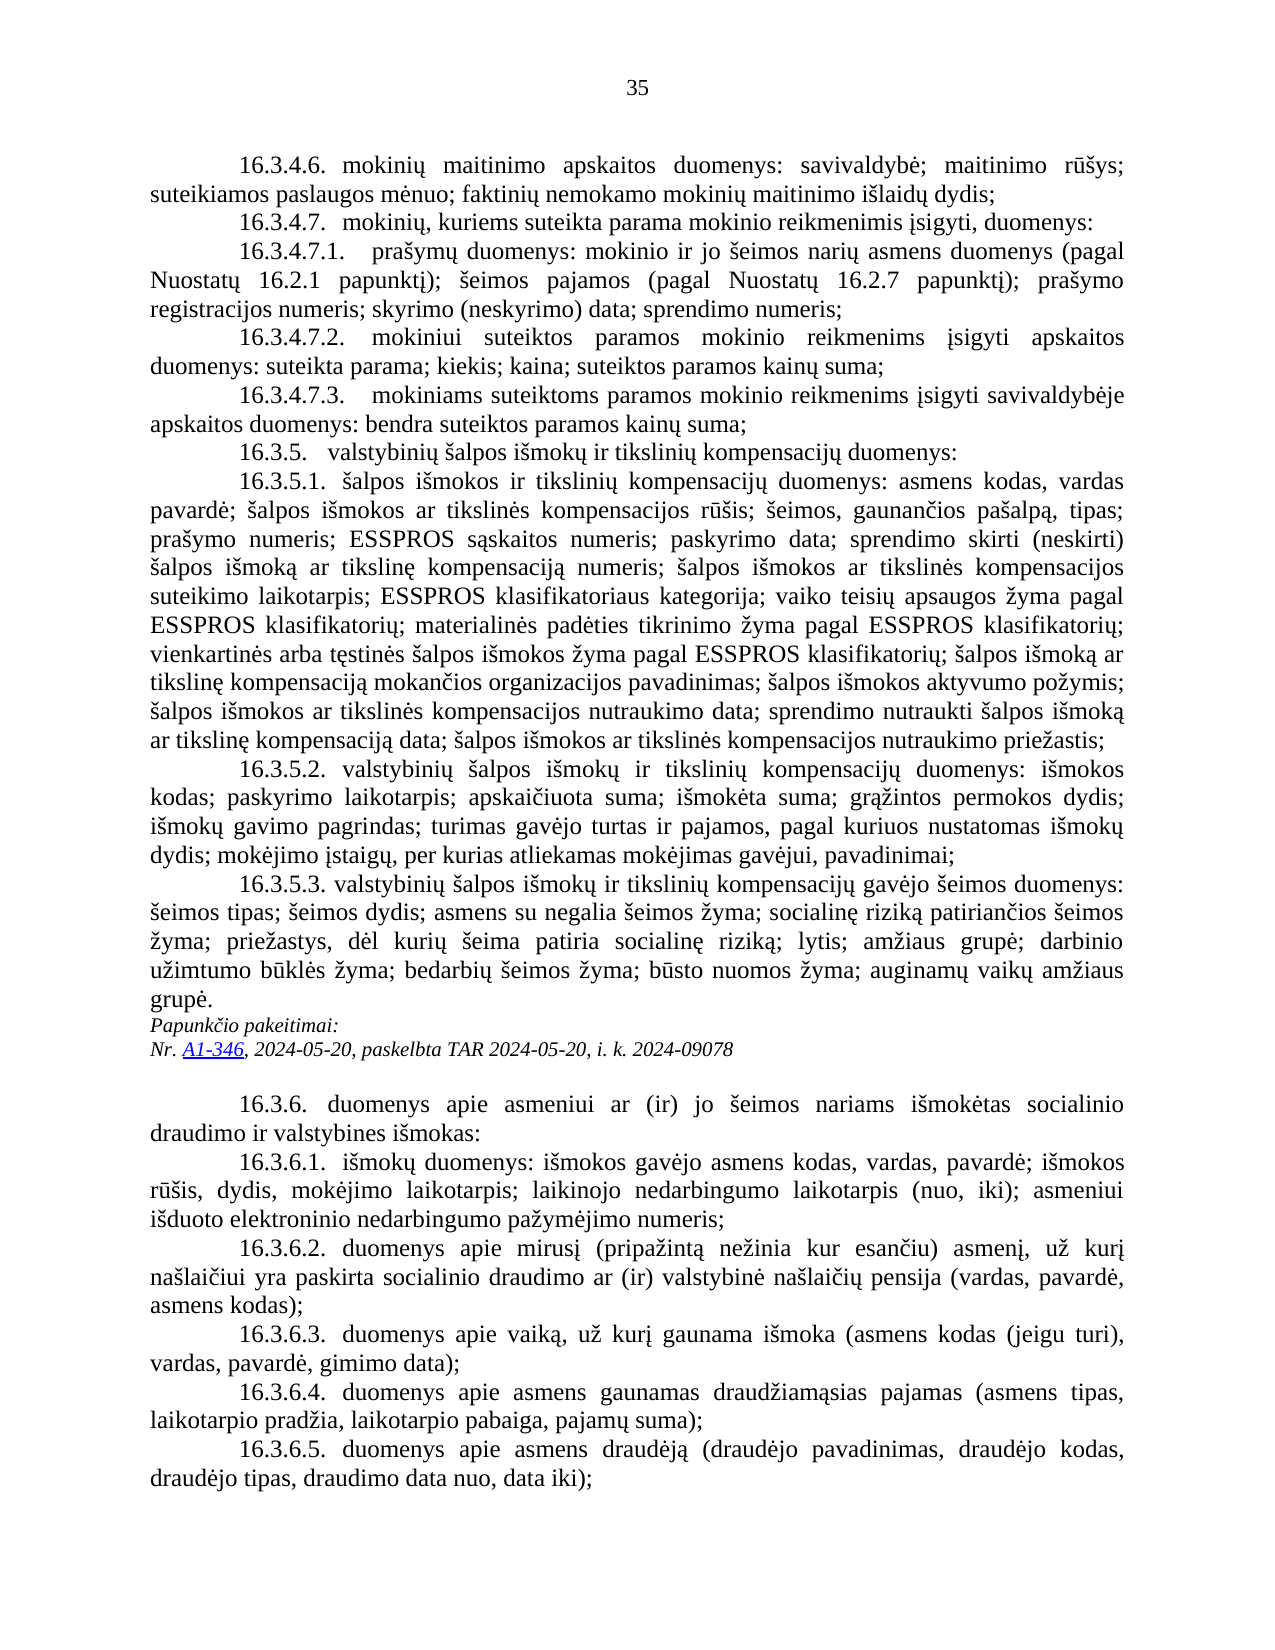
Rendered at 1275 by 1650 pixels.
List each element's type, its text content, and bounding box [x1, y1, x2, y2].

text 16.3.5. valstybinių šalpos išmokų ir tikslinių kompensacijų duomenys: [150, 437, 1125, 466]
text 16.3.6.1. išmokų duomenys: išmokos gavėjo asmens kodas, vardas, pavardė; išmokos rūšis, dydis, mokėjimo laikotarpis; laikinojo nedarbingumo laikotarpis (nuo, iki); asmeniui išduoto elektroninio nedarbingumo pažymėjimo numeris; [150, 1147, 1125, 1233]
text Papunkčio pakeitimai: [150, 1012, 1125, 1037]
text 16.3.4.7.2. mokiniui suteiktos paramos mokinio reikmenims įsigyti apskaitos duomenys: suteikta parama; kiekis; kaina; suteiktos paramos kainų suma; [150, 322, 1125, 380]
text 16.3.4.7.1. prašymų duomenys: mokinio ir jo šeimos narių asmens duomenys (pagal Nuostatų 16.2.1 papunktį); šeimos pajamos (pagal Nuostatų 16.2.7 papunktį); prašymo registracijos numeris; skyrimo (neskyrimo) data; sprendimo numeris; [150, 236, 1125, 322]
text 16.3.6.4. duomenys apie asmens gaunamas draudžiamąsias pajamas (asmens tipas, laikotarpio pradžia, laikotarpio pabaiga, pajamų suma); [150, 1377, 1125, 1434]
text Nr. A1-346, 2024-05-20, paskelbta TAR 2024-05-20, i. k. 2024-09078 [150, 1037, 1125, 1061]
text 16.3.6.5. duomenys apie asmens draudėją (draudėjo pavadinimas, draudėjo kodas, draudėjo tipas, draudimo data nuo, data iki); [150, 1434, 1125, 1492]
text 16.3.6. duomenys apie asmeniui ar (ir) jo šeimos nariams išmokėtas socialinio draudimo ir valstybines išmokas: [150, 1089, 1125, 1147]
text 16.3.6.2. duomenys apie mirusį (pripažintą nežinia kur esančiu) asmenį, už kurį našlaičiui yra paskirta socialinio draudimo ar (ir) valstybinė našlaičių pensija (vardas, pavardė, asmens kodas); [150, 1233, 1125, 1319]
text 16.3.4.7.3. mokiniams suteiktoms paramos mokinio reikmenims įsigyti savivaldybėje apskaitos duomenys: bendra suteiktos paramos kainų suma; [150, 380, 1125, 437]
text 16.3.6.3. duomenys apie vaiką, už kurį gaunama išmoka (asmens kodas (jeigu turi), vardas, pavardė, gimimo data); [150, 1319, 1125, 1377]
text 16.3.4.7. mokinių, kuriems suteikta parama mokinio reikmenimis įsigyti, duomenys: [150, 207, 1125, 236]
text 16.3.5.3. valstybinių šalpos išmokų ir tikslinių kompensacijų gavėjo šeimos duomenys: šeimos tipas; šeimos dydis; asmens su negalia šeimos žyma; socialinę riziką patiriančios šeimos žyma; priežastys, dėl kurių šeima patiria socialinę riziką; lytis; amžiaus grupė; darbinio užimtumo būklės žyma; bedarbių šeimos žyma; būsto nuomos žyma; auginamų vaikų amžiaus grupė. [150, 869, 1125, 1012]
text 16.3.5.1. šalpos išmokos ir tikslinių kompensacijų duomenys: asmens kodas, vardas pavardė; šalpos išmokos ar tikslinės kompensacijos rūšis; šeimos, gaunančios pašalpą, tipas; prašymo numeris; ESSPROS sąskaitos numeris; paskyrimo data; sprendimo skirti (neskirti) šalpos išmoką ar tikslinę kompensaciją numeris; šalpos išmokos ar tikslinės kompensacijos suteikimo laikotarpis; ESSPROS klasifikatoriaus kategorija; vaiko teisių apsaugos žyma pagal ESSPROS klasifikatorių; materialinės padėties tikrinimo žyma pagal ESSPROS klasifikatorių; vienkartinės arba tęstinės šalpos išmokos žyma pagal ESSPROS klasifikatorių; šalpos išmoką ar tikslinę kompensaciją mokančios organizacijos pavadinimas; šalpos išmokos aktyvumo požymis; šalpos išmokos ar tikslinės kompensacijos nutraukimo data; sprendimo nutraukti šalpos išmoką ar tikslinę kompensaciją data; šalpos išmokos ar tikslinės kompensacijos nutraukimo priežastis; [150, 466, 1125, 754]
text 16.3.5.2. valstybinių šalpos išmokų ir tikslinių kompensacijų duomenys: išmokos kodas; paskyrimo laikotarpis; apskaičiuota suma; išmokėta suma; grąžintos permokos dydis; išmokų gavimo pagrindas; turimas gavėjo turtas ir pajamos, pagal kuriuos nustatomas išmokų dydis; mokėjimo įstaigų, per kurias atliekamas mokėjimas gavėjui, pavadinimai; [150, 754, 1125, 869]
text 16.3.4.6. mokinių maitinimo apskaitos duomenys: savivaldybė; maitinimo rūšys; suteikiamos paslaugos mėnuo; faktinių nemokamo mokinių maitinimo išlaidų dydis; [150, 150, 1125, 207]
